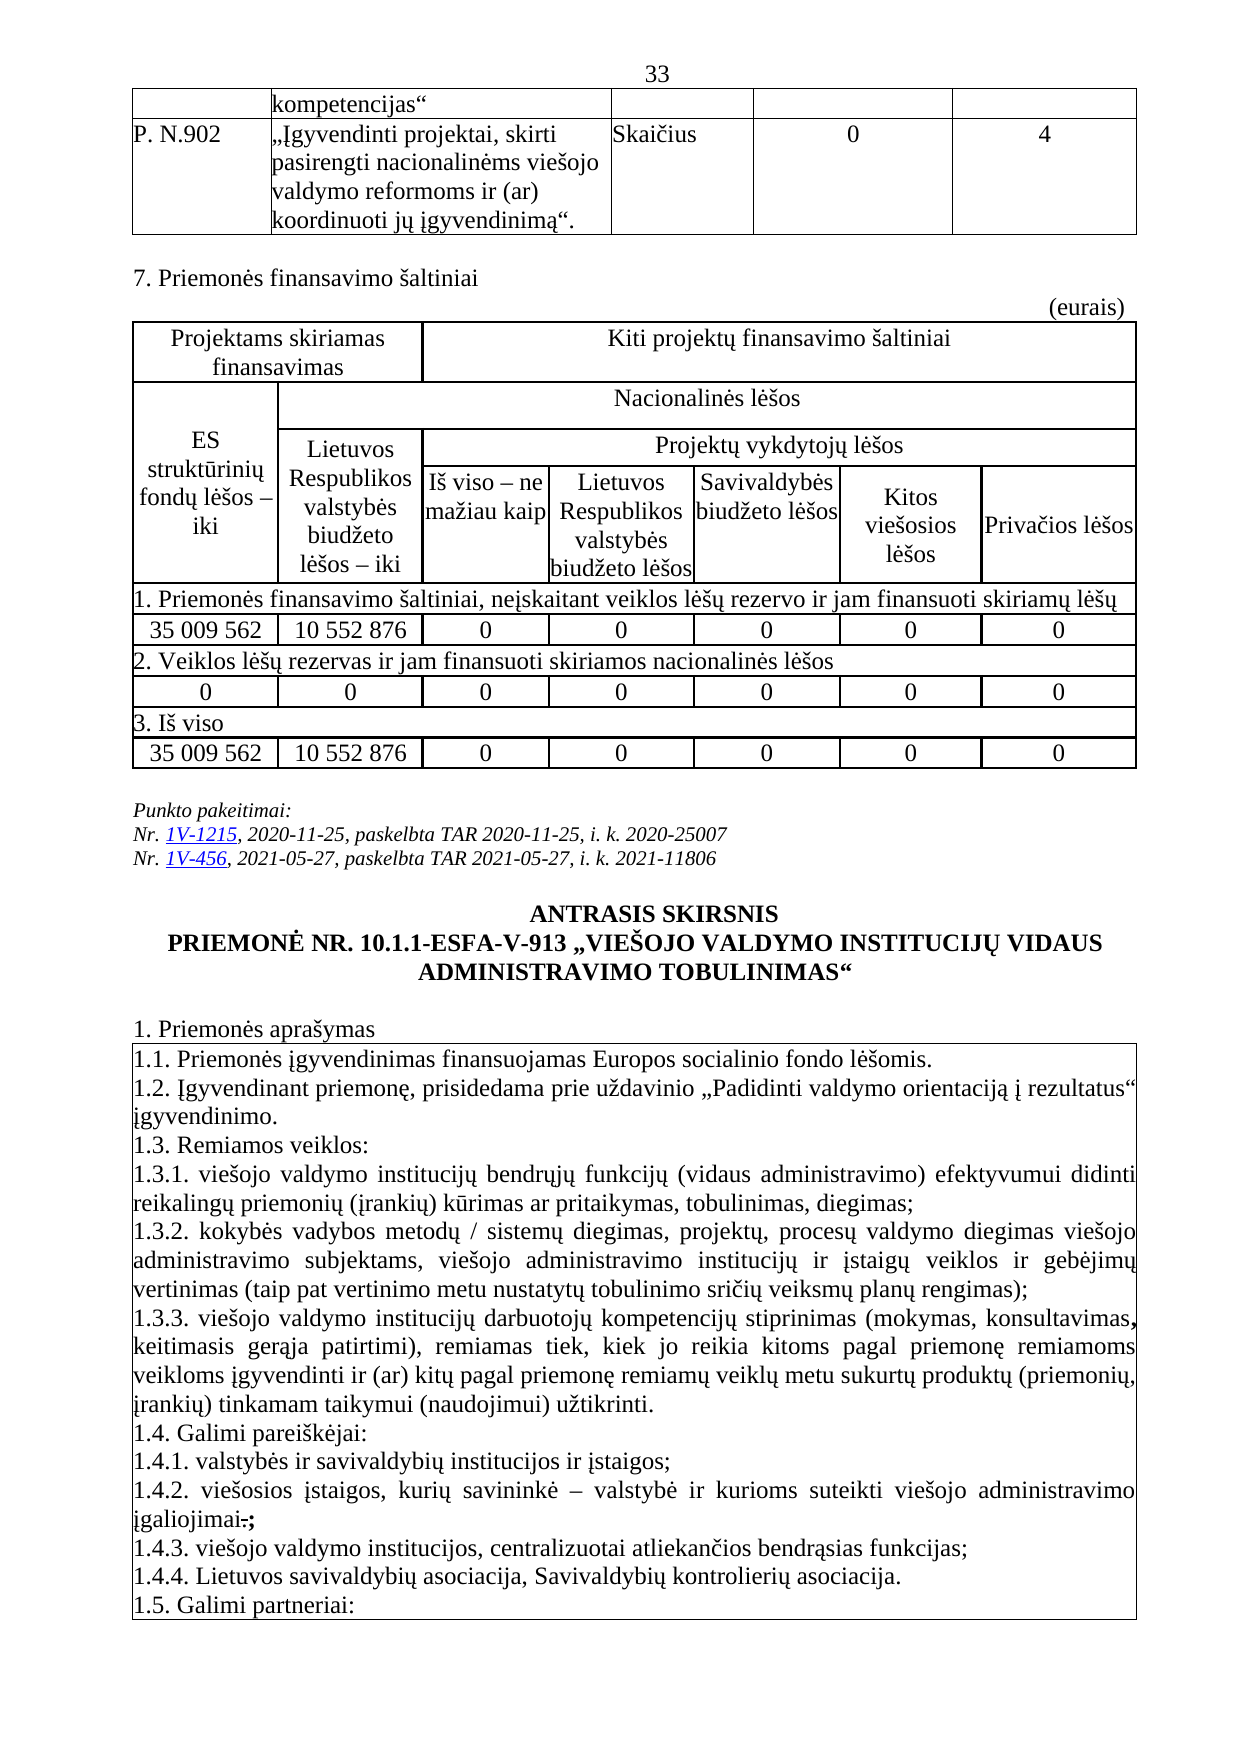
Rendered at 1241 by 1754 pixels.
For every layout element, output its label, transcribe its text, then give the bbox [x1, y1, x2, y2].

table_cell Skaičius [612, 119, 753, 234]
text PRIEMONĖ NR. 10.1.1-ESFA-V-913 „VIEŠOJO VALDYMO INSTITUCIJŲ VIDAUS ADMINISTRAVIMO TOBULINIMAS“ [133, 928, 1137, 985]
table_cell 10 552 876 [279, 739, 421, 767]
table_cell P. N.902 [133, 119, 271, 234]
text Nr. 1V-456, 2021-05-27, paskelbta TAR 2021-05-27, i. k. 2021-11806 [133, 846, 1181, 870]
table_cell 0 [695, 739, 839, 767]
table_cell 0 [841, 615, 980, 644]
table_header Projektams skiriamas finansavimas [134, 323, 421, 381]
table_cell 0 [754, 119, 952, 234]
table_cell Privačios lėšos [983, 467, 1135, 582]
table_cell 10 552 876 [279, 615, 421, 644]
table_cell [754, 89, 952, 118]
table_cell 0 [695, 677, 839, 706]
table_header Kiti projektų finansavimo šaltiniai [424, 323, 1135, 381]
table_cell 0 [841, 677, 980, 706]
table_cell Projektų vykdytojų lėšos [424, 430, 1135, 465]
text (eurais) [133, 292, 1181, 321]
table_cell ES struktūrinių fondų lėšos – iki [134, 383, 277, 582]
table_cell Nacionalinės lėšos [279, 383, 1135, 428]
text Nr. 1V-1215, 2020-11-25, paskelbta TAR 2020-11-25, i. k. 2020-25007 [133, 822, 1181, 846]
table_cell [133, 89, 271, 118]
table_cell Lietuvos Respublikos valstybės biudžeto lėšos – iki [279, 430, 421, 582]
table_cell 3. Iš viso [134, 708, 1135, 736]
table_cell 0 [550, 615, 693, 644]
table_cell 2. Veiklos lėšų rezervas ir jam finansuoti skiriamos nacionalinės lėšos [134, 646, 1135, 675]
table_cell 4 [953, 119, 1136, 234]
table_cell 35 009 562 [134, 739, 277, 767]
table_cell 35 009 562 [134, 615, 277, 644]
table_cell Iš viso – ne mažiau kaip [424, 467, 548, 582]
text 1. Priemonės aprašymas [133, 1014, 1181, 1043]
table_cell 0 [983, 739, 1135, 767]
table_cell [953, 89, 1136, 118]
table_cell „Įgyvendinti projektai, skirti pasirengti nacionalinėms viešojo valdymo reformoms ir (ar) koordinuoti jų įgyvendinimą“. [272, 119, 611, 234]
table_cell Kitos viešosios lėšos [841, 467, 980, 582]
table_cell 0 [424, 615, 548, 644]
table_cell 0 [550, 677, 693, 706]
text ANTRASIS SKIRSNIS [133, 899, 1181, 928]
table_cell 0 [424, 739, 548, 767]
table_cell 0 [424, 677, 548, 706]
table_cell Lietuvos Respublikos valstybės biudžeto lėšos [550, 467, 693, 582]
table_cell 0 [550, 739, 693, 767]
table_cell 0 [279, 677, 421, 706]
text Punkto pakeitimai: [133, 798, 1181, 822]
table_cell 1. Priemonės finansavimo šaltiniai, neįskaitant veiklos lėšų rezervo ir jam finansuoti skiriamų lėšų [134, 584, 1135, 613]
table_cell 0 [841, 739, 980, 767]
table_cell 0 [983, 615, 1135, 644]
table_cell 0 [983, 677, 1135, 706]
table_cell kompetencijas“ [272, 89, 611, 118]
table_cell 0 [695, 615, 839, 644]
table_cell 0 [134, 677, 277, 706]
text 7. Priemonės finansavimo šaltiniai [133, 263, 1181, 292]
table_header 1.1. Priemonės įgyvendinimas finansuojamas Europos socialinio fondo lėšomis. 1.2. Įgyvendinant priemonę, prisidedama prie uždavinio „Padidinti valdymo orientaciją į rezultatus“ įgyvendinimo. 1.3. Remiamos veiklos: 1.3.1. viešojo valdymo institucijų bendrųjų funkcijų (vidaus administravimo) efektyvumui didinti reikalingų priemonių (įrankių) kūrimas ar pritaikymas, tobulinimas, diegimas; 1.3.2. kokybės vadybos metodų / sistemų diegimas, projektų, procesų valdymo diegimas viešojo administravimo subjektams, viešojo administravimo institucijų ir įstaigų veiklos ir gebėjimų vertinimas (taip pat vertinimo metu nustatytų tobulinimo sričių veiksmų planų rengimas); 1.3.3. viešojo valdymo institucijų darbuotojų kompetencijų stiprinimas (mokymas, konsultavimas, keitimasis gerąja patirtimi), remiamas tiek, kiek jo reikia kitoms pagal priemonę remiamoms veikloms įgyvendinti ir (ar) kitų pagal priemonę remiamų veiklų metu sukurtų produktų (priemonių, įrankių) tinkamam taikymui (naudojimui) užtikrinti. 1.4. Galimi pareiškėjai: 1.4.1. valstybės ir savivaldybių institucijos ir įstaigos; 1.4.2. viešosios įstaigos, kurių savininkė – valstybė ir kurioms suteikti viešojo administravimo įgaliojimai.; 1.4.3. viešojo valdymo institucijos, centralizuotai atliekančios bendrąsias funkcijas; 1.4.4. Lietuvos savivaldybių asociacija, Savivaldybių kontrolierių asociacija. 1.5. Galimi partneriai: [133, 1044, 1136, 1619]
table_cell Savivaldybės biudžeto lėšos [695, 467, 839, 582]
table_cell [612, 89, 753, 118]
